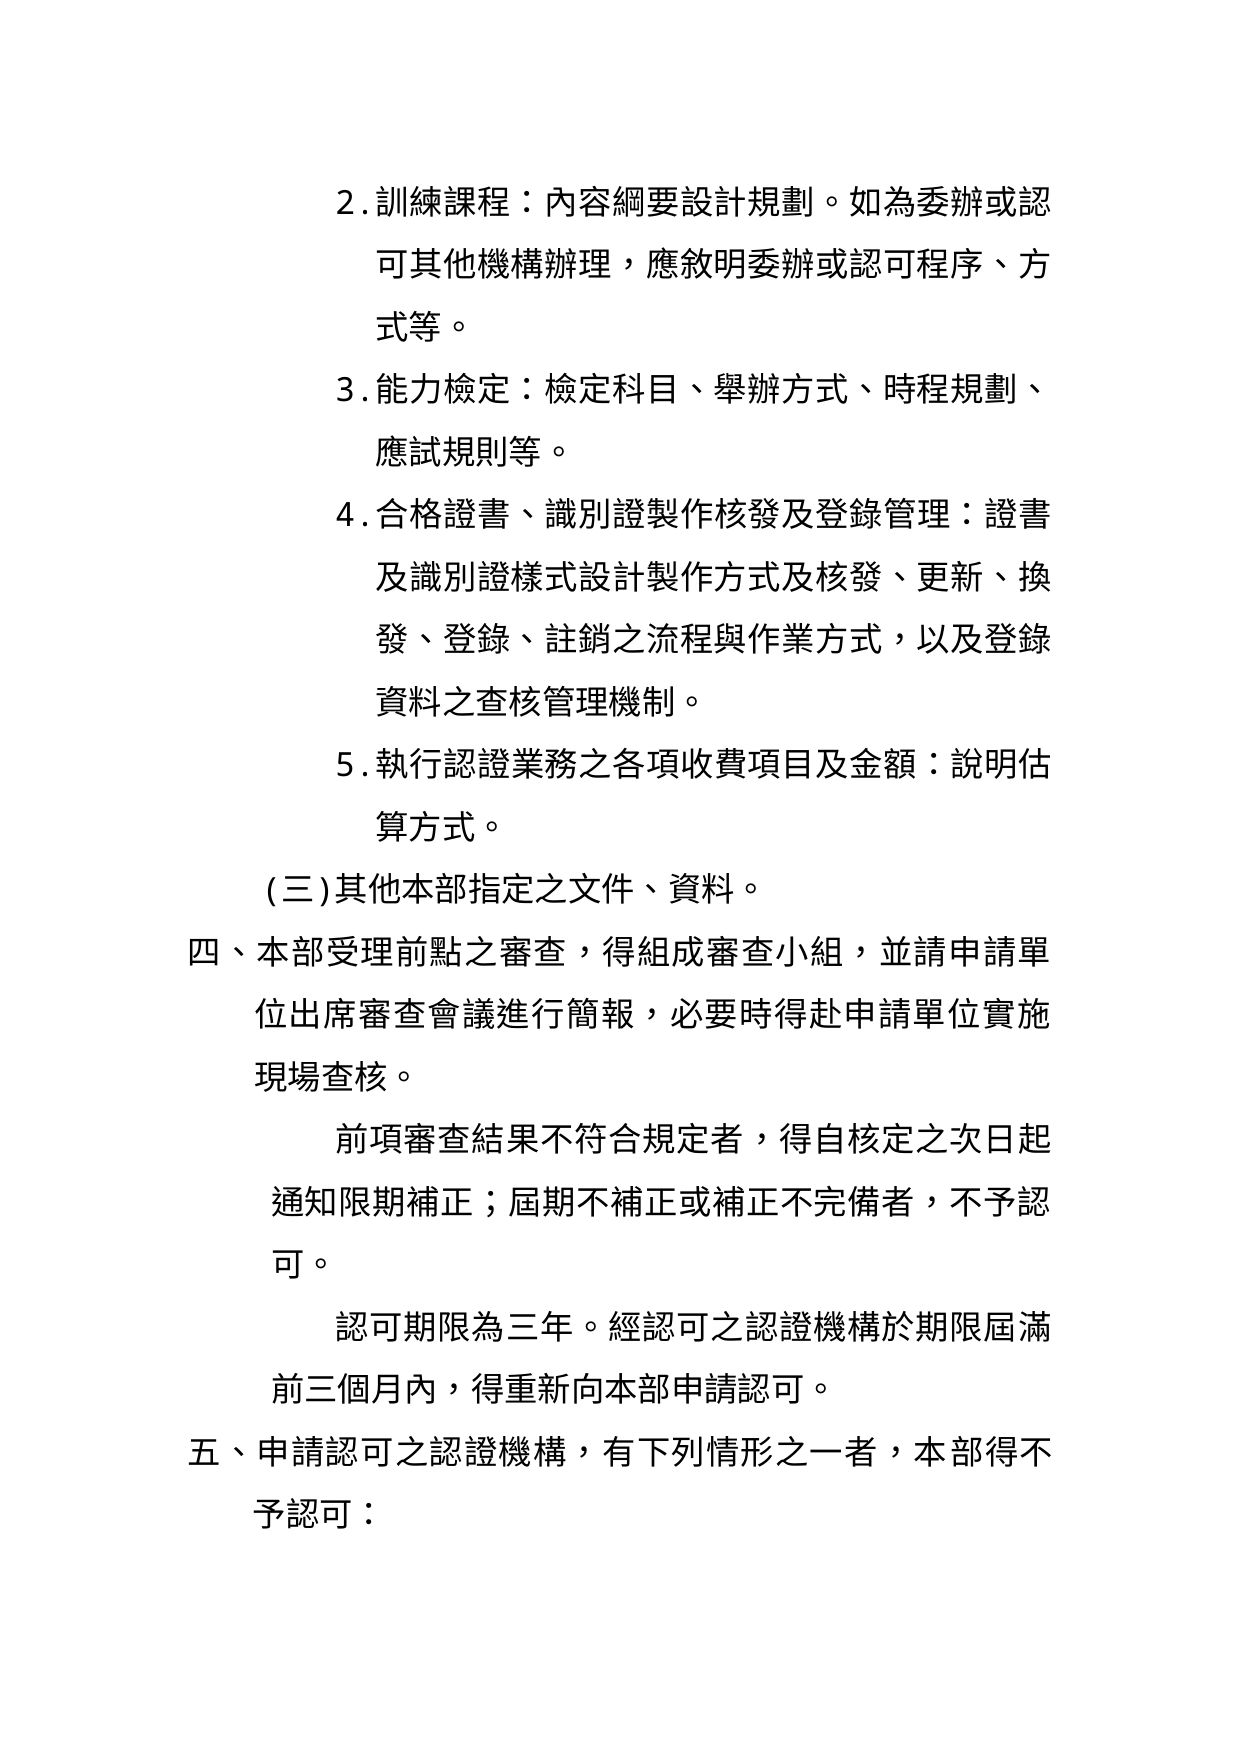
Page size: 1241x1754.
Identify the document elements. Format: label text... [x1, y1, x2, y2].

text 五、申請認可之認證機構，有下列情形之一者，本部得不予認可： [187, 1408, 1053, 1533]
text 前項審查結果不符合規定者，得自核定之次日起通知限期補正；屆期不補正或補正不完備者，不予認可。 [271, 1096, 1053, 1283]
text 4.合格證書、識別證製作核發及登錄管理：證書及識別證樣式設計製作方式及核發、更新、換發、登錄、註銷之流程與作業方式，以及登錄資料之查核管理機制。 [335, 471, 1053, 721]
text 5.執行認證業務之各項收費項目及金額：說明估算方式。 [335, 721, 1053, 846]
text 認可期限為三年。經認可之認證機構於期限屆滿前三個月內，得重新向本部申請認可。 [271, 1283, 1053, 1408]
text 四、本部受理前點之審查，得組成審查小組，並請申請單位出席審查會議進行簡報，必要時得赴申請單位實施現場查核。 [187, 908, 1053, 1096]
text 2.訓練課程：內容綱要設計規劃。如為委辦或認可其他機構辦理，應敘明委辦或認可程序、方式等。 [335, 158, 1053, 346]
text (三)其他本部指定之文件、資料。 [261, 846, 1053, 908]
text 3.能力檢定：檢定科目、舉辦方式、時程規劃、應試規則等。 [335, 346, 1053, 471]
